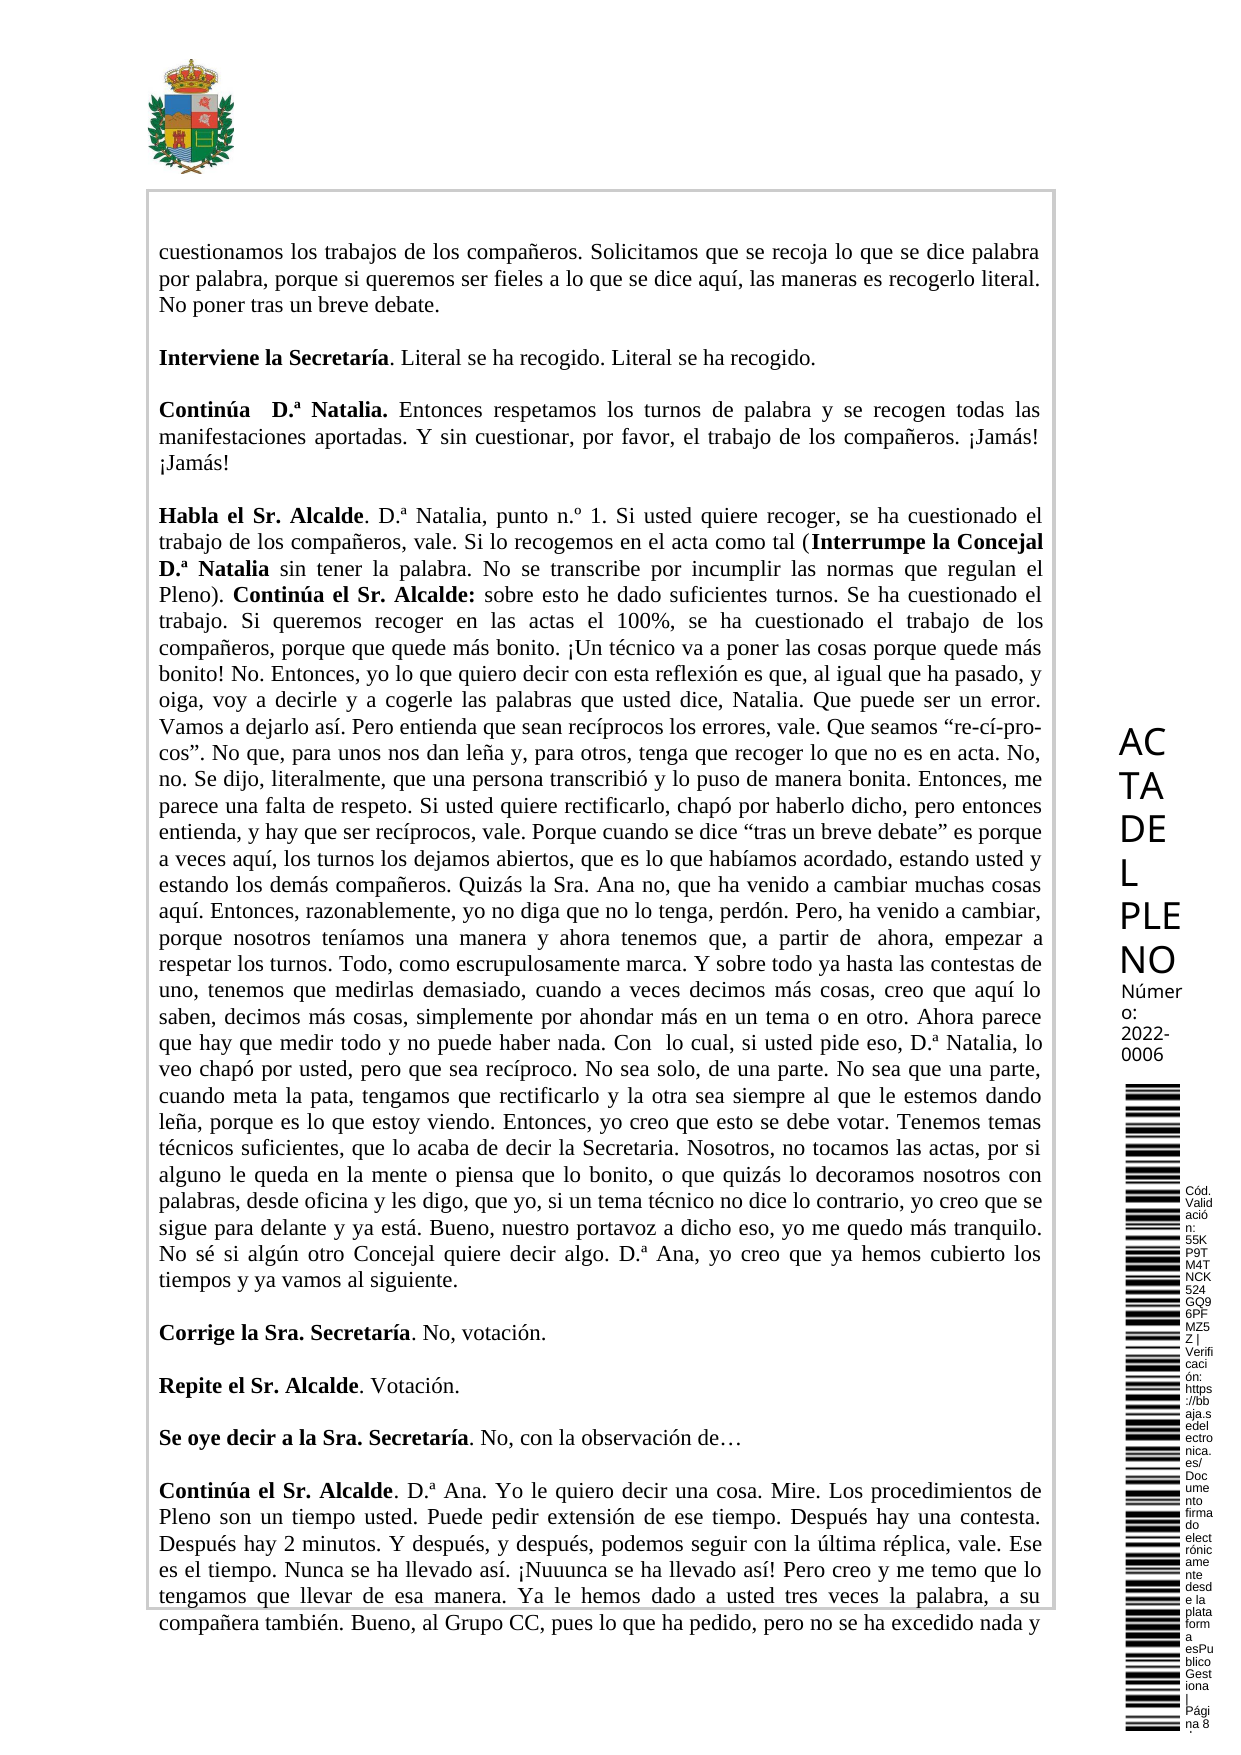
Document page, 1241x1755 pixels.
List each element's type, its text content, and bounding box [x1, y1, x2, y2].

text Corrige la Sra. Secretaría. No, votación. [159, 1319, 1052, 1345]
text [1056, 1424, 1125, 1451]
text ¡Jamás! [159, 449, 1052, 476]
text [1056, 1319, 1125, 1345]
text ACTA DEL PLENO [1119, 721, 1186, 982]
text cuestionamos los trabajos de los compañeros. Solicitamos que se recoja lo que se dice palabra por palabra, porque si queremos ser fieles a lo que se dice aquí, las maneras es recogerlo literal. No poner tras un breve debate. [159, 238, 1041, 317]
text Continúa D.ª Natalia. Entonces respetamos los turnos de palabra y se recogen todas las manifestaciones aportadas. Y sin cuestionar, por favor, el trabajo de los compañeros. ¡Jamás! [159, 397, 1042, 449]
text Número: 2022-0006 Fecha: 21/07/2022 [1121, 982, 1186, 1066]
text compañera también. Bueno, al Grupo CC, pues lo que ha pedido, pero no se ha excedido nada y [159, 1610, 1043, 1635]
text Continúa el Sr. Alcalde. D.ª Ana. Yo le quiero decir una cosa. Mire. Los procedimientos de Pleno son un tiempo usted. Puede pedir extensión de ese tiempo. Después hay una contesta. Después hay 2 minutos. Y después, y después, podemos seguir con la última réplica, vale. Ese es el tiempo. Nunca se ha llevado así. ¡Nuuunca se ha llevado así! Pero creo y me temo que lo tengamos que llevar de esa manera. Ya le hemos dado a usted tres veces la palabra, a su [159, 1477, 1043, 1607]
text [1214, 1372, 1241, 1398]
text Interviene la Secretaría. Literal se ha recogido. Literal se ha recogido. [159, 344, 1052, 370]
text Cód. Validación: 55KP9TM4TNCK524GQ96PFMZ5Z | Verificación: https://bbaja.sedelectronica.es/ Documento firmado electrónicamente desde la plataforma esPublico Gestiona | Página 8 de 128 [1185, 1185, 1214, 1732]
text Habla el Sr. Alcalde. D.ª Natalia, punto n.º 1. Si usted quiere recoger, se ha cuestionado el trabajo de los compañeros, vale. Si lo recogemos en el acta como tal (Interrumpe la Concejal D.ª Natalia sin tener la palabra. No se transcribe por incumplir las normas que regulan el Pleno). Continúa el Sr. Alcalde: sobre esto he dado suficientes turnos. Se ha cuestionado el trabajo. Si queremos recoger en las actas el 100%, se ha cuestionado el trabajo de los compañeros, porque que quede más bonito. ¡Un técnico va a poner las cosas porque quede más bonito! No. Entonces, yo lo que quiero decir con esta reflexión es que, al igual que ha pasado, y oiga, voy a decirle y a cogerle las palabras que usted dice, Natalia. Que puede ser un error. Vamos a dejarlo así. Pero entienda que sean recíprocos los errores, vale. Que seamos “re-cí-pro- cos”. No que, para unos nos dan leña y, para otros, tenga que recoger lo que no es en acta. No, no. Se dijo, literalmente, que una persona transcribió y lo puso de manera bonita. Entonces, me parece una falta de respeto. Si usted quiere rectificarlo, chapó por haberlo dicho, pero entonces entienda, y hay que ser recíprocos, vale. Porque cuando se dice “tras un breve debate” es porque a veces aquí, los turnos los dejamos abiertos, que es lo que habíamos acordado, estando usted y estando los demás compañeros. Quizás la Sra. Ana no, que ha venido a cambiar muchas cosas aquí. Entonces, razonablemente, yo no diga que no lo tenga, perdón. Pero, ha venido a cambiar, porque nosotros teníamos una manera y ahora tenemos que, a partir de ahora, empezar a respetar los turnos. Todo, como escrupulosamente marca. Y sobre todo ya hasta las contestas de uno, tenemos que medirlas demasiado, cuando a veces decimos más cosas, creo que aquí lo saben, decimos más cosas, simplemente por ahondar más en un tema o en otro. Ahora parece que hay que medir todo y no puede haber nada. Con lo cual, si usted pide eso, D.ª Natalia, lo veo chapó por usted, pero que sea recíproco. No sea solo, de una parte. No sea que una parte, cuando meta la pata, tengamos que rectificarlo y la otra sea siempre al que le estemos dando leña, porque es lo que estoy viendo. Entonces, yo creo que esto se debe votar. Tenemos temas técnicos suficientes, que lo acaba de decir la Secretaria. Nosotros, no tocamos las actas, por si alguno le queda en la mente o piensa que lo bonito, o que quizás lo decoramos nosotros con palabras, desde oficina y les digo, que yo, si un tema técnico no dice lo contrario, yo creo que se sigue para delante y ya está. Bueno, nuestro portavoz a dicho eso, yo me quedo más tranquilo. No sé si algún otro Concejal quiere decir algo. D.ª Ana, yo creo que ya hemos cubierto los tiempos y ya vamos al siguiente. [159, 502, 1043, 1293]
text [1056, 1372, 1125, 1398]
text [1056, 449, 1241, 476]
text [1056, 344, 1241, 370]
text Repite el Sr. Alcalde. Votación. [159, 1372, 1052, 1398]
text Se oye decir a la Sra. Secretaría. No, con la observación de… [159, 1424, 1052, 1451]
